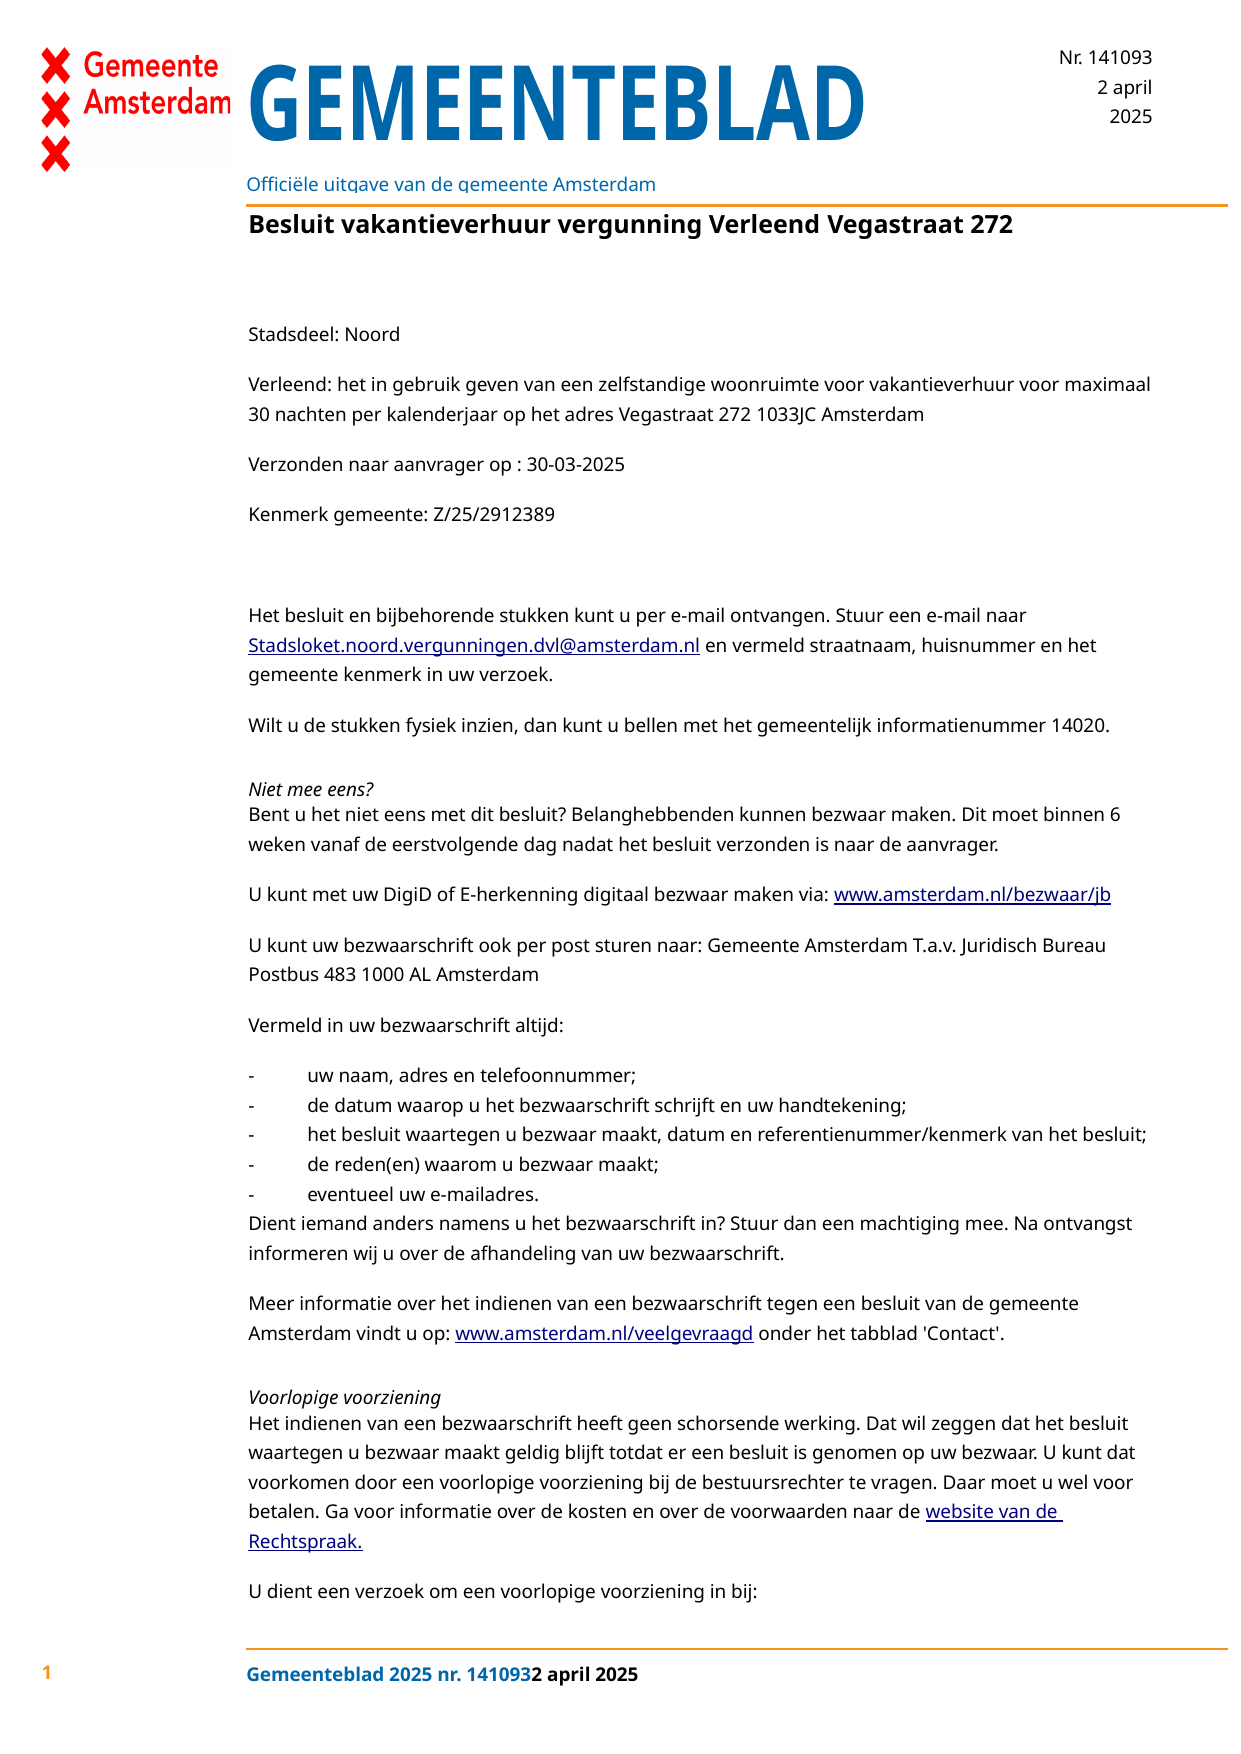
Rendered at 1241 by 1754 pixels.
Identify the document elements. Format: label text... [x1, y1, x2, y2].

text Het indienen van een bezwaarschrift heeft geen schorsende werking. Dat wil zeggen dat het besluit waartegen u bezwaar maakt geldig blijft totdat er een besluit is genomen op uw bezwaar. U kunt dat voorkomen door een voorlopige voorziening bij de bestuursrechter te vragen. Daar moet u wel voor betalen. Ga voor informatie over de kosten en over de voorwaarden naar de website van de Rechtspraak. [248, 1410, 1152, 1554]
text Vermeld in uw bezwaarschrift altijd: [248, 1012, 1152, 1038]
list het besluit waartegen u bezwaar maakt, datum en referentienummer/kenmerk van het besluit; [248, 1122, 1152, 1147]
text U kunt met uw DigiD of E-herkenning digitaal bezwaar maken via: www.amsterdam.nl/bezwaar/jb [248, 882, 1152, 907]
text Kenmerk gemeente: Z/25/2912389 [248, 502, 1152, 527]
text Verzonden naar aanvrager op : 30-03-2025 [248, 451, 1152, 477]
text U dient een verzoek om een voorlopige voorziening in bij: [248, 1578, 1152, 1604]
text Verleend: het in gebruik geven van een zelfstandige woonruimte voor vakantieverhuur voor maximaal 30 nachten per kalenderjaar op het adres Vegastraat 272 1033JC Amsterdam [248, 371, 1152, 426]
text Bent u het niet eens met dit besluit? Belanghebbenden kunnen bezwaar maken. Dit moet binnen 6 weken vanaf de eerstvolgende dag nadat het besluit verzonden is naar de aanvrager. [248, 802, 1152, 857]
text Besluit vakantieverhuur vergunning Verleend Vegastraat 272 [248, 207, 1152, 241]
text Dient iemand anders namens u het bezwaarschrift in? Stuur dan een machtiging mee. Na ontvangst informeren wij u over de afhandeling van uw bezwaarschrift. [248, 1210, 1152, 1266]
text Meer informatie over het indienen van een bezwaarschrift tegen een besluit van de gemeente Amsterdam vindt u op: www.amsterdam.nl/veelgevraagd onder het tabblad 'Contact'. [248, 1290, 1152, 1346]
list uw naam, adres en telefoonnummer; [248, 1062, 1152, 1088]
text Stadsdeel: Noord [248, 321, 1152, 346]
list de reden(en) waarom u bezwaar maakt; [248, 1151, 1152, 1177]
text U kunt uw bezwaarschrift ook per post sturen naar: Gemeente Amsterdam T.a.v. Juridisch Bureau Postbus 483 1000 AL Amsterdam [248, 932, 1152, 987]
text Het besluit en bijbehorende stukken kunt u per e-mail ontvangen. Stuur een e-mail naar Stadsloket.noord.vergunningen.dvl@amsterdam.nl en vermeld straatnaam, huisnummer en het gemeente kenmerk in uw verzoek. [248, 602, 1152, 687]
text Wilt u de stukken fysiek inzien, dan kunt u bellen met het gemeentelijk informatienummer 14020. [248, 712, 1152, 738]
text Voorlopige voorziening [248, 1384, 1152, 1410]
picture [41, 47, 231, 172]
list eventueel uw e-mailadres. [248, 1181, 1152, 1207]
list de datum waarop u het bezwaarschrift schrijft en uw handtekening; [248, 1092, 1152, 1118]
text Niet mee eens? [248, 776, 1152, 802]
